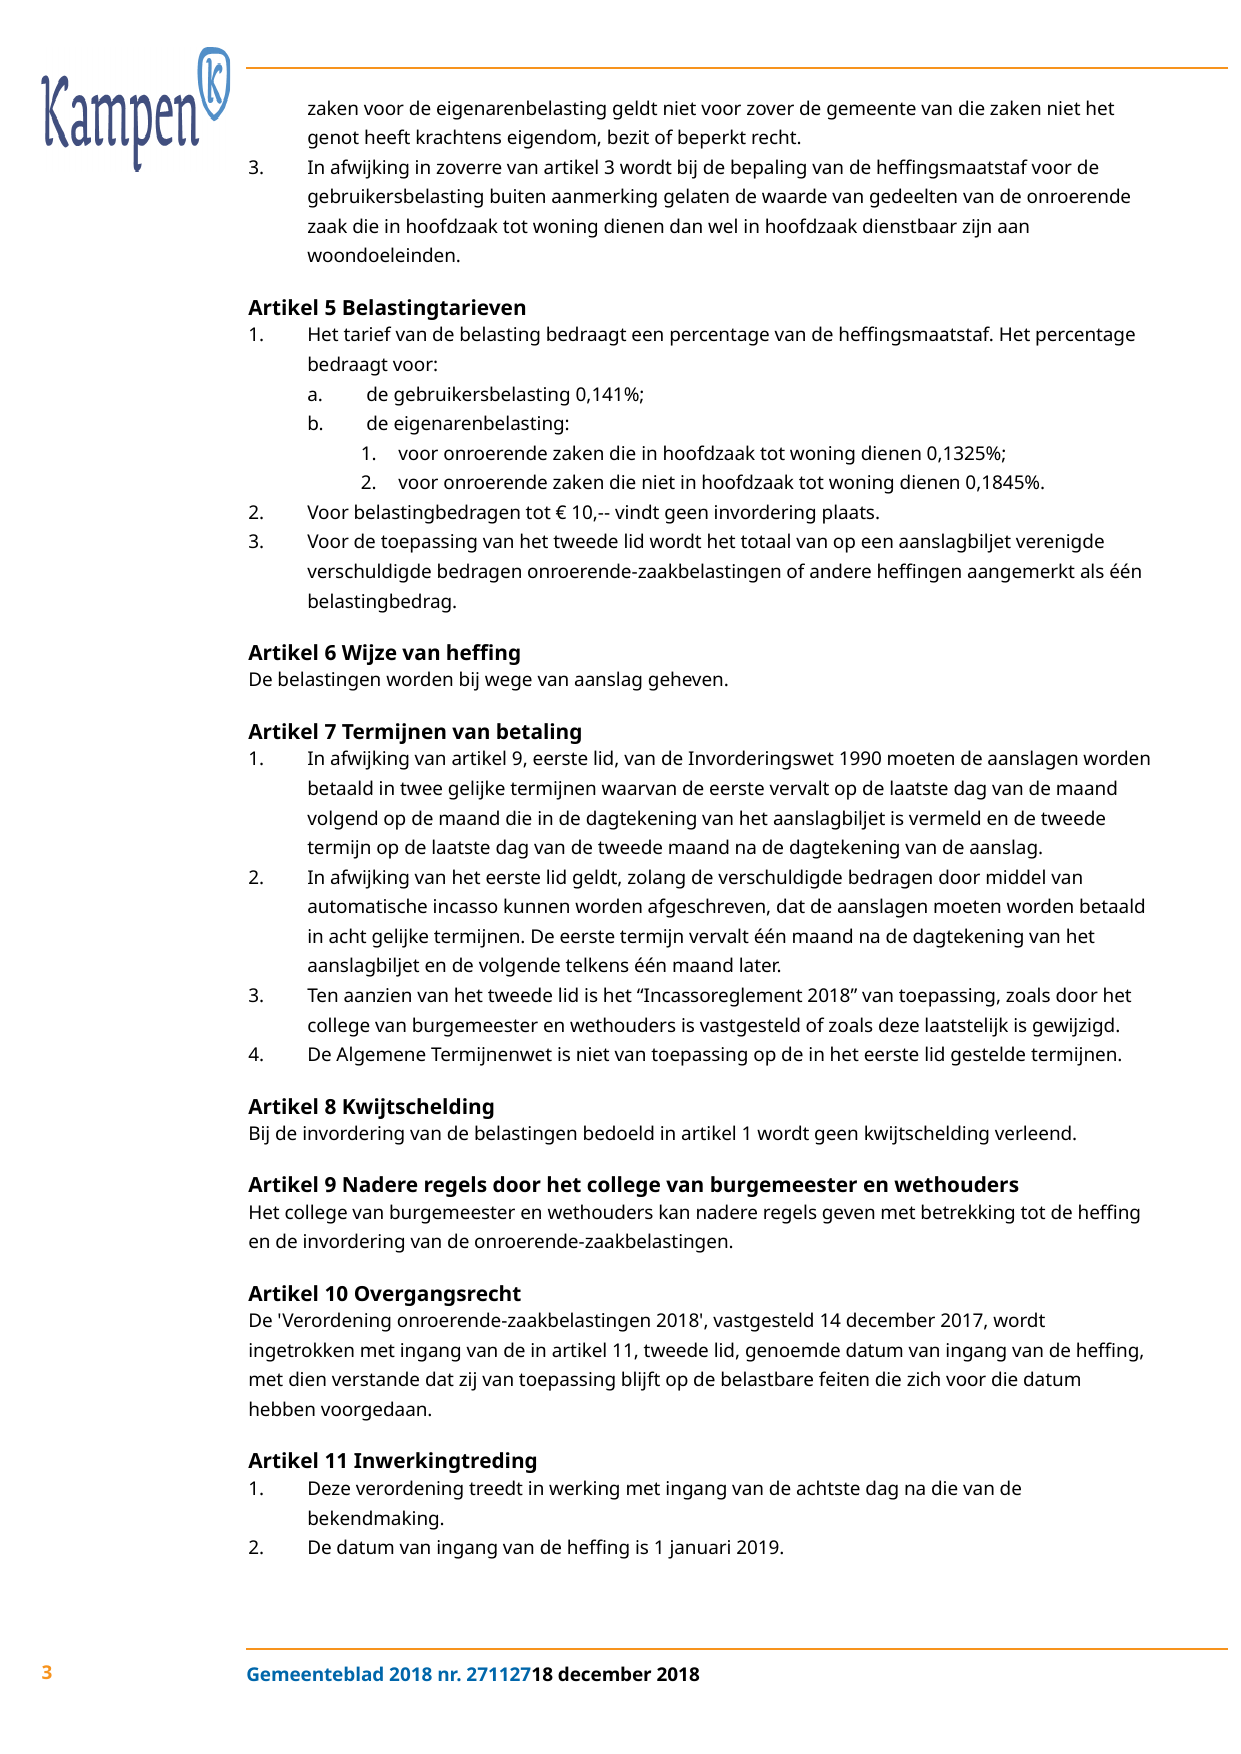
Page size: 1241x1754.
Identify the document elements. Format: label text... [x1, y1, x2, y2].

text Bij de invordering van de belastingen bedoeld in artikel 1 wordt geen kwijtschelding verleend. [248, 1120, 1152, 1146]
picture [41, 47, 231, 172]
list Het tarief van de belasting bedraagt een percentage van de heffingsmaatstaf. Het percentage bedraagt voor: [248, 322, 1152, 377]
list voor onroerende zaken die niet in hoofdzaak tot woning dienen 0,1845%. [361, 469, 1152, 495]
list De datum van ingang van de heffing is 1 januari 2019. [248, 1534, 1152, 1560]
list Voor belastingbedragen tot € 10,-- vindt geen invordering plaats. [248, 499, 1152, 525]
text Artikel 8 Kwijtschelding [248, 1092, 1152, 1120]
text Artikel 7 Termijnen van betaling [248, 717, 1152, 746]
list de gebruikersbelasting 0,141%; [307, 381, 1152, 406]
list Ten aanzien van het tweede lid is het “Incassoreglement 2018” van toepassing, zoals door het college van burgemeester en wethouders is vastgesteld of zoals deze laatstelijk is gewijzigd. [248, 982, 1152, 1037]
text Het college van burgemeester en wethouders kan nadere regels geven met betrekking tot de heffing en de invordering van de onroerende-zaakbelastingen. [248, 1199, 1152, 1254]
text Artikel 9 Nadere regels door het college van burgemeester en wethouders [248, 1171, 1152, 1199]
text Artikel 11 Inwerkingtreding [248, 1447, 1152, 1475]
list In afwijking van het eerste lid geldt, zolang de verschuldigde bedragen door middel van automatische incasso kunnen worden afgeschreven, dat de aanslagen moeten worden betaald in acht gelijke termijnen. De eerste termijn vervalt één maand na de dagtekening van het aanslagbiljet en de volgende telkens één maand later. [248, 864, 1152, 978]
text Artikel 10 Overgangsrecht [248, 1279, 1152, 1307]
list zaken voor de eigenarenbelasting geldt niet voor zover de gemeente van die zaken niet het genot heeft krachtens eigendom, bezit of beperkt recht. [248, 95, 1152, 150]
list Deze verordening treedt in werking met ingang van de achtste dag na die van de bekendmaking. [248, 1475, 1152, 1530]
list voor onroerende zaken die in hoofdzaak tot woning dienen 0,1325%; [361, 440, 1152, 466]
list De Algemene Termijnenwet is niet van toepassing op de in het eerste lid gestelde termijnen. [248, 1041, 1152, 1067]
list Voor de toepassing van het tweede lid wordt het totaal van op een aanslagbiljet verenigde verschuldigde bedragen onroerende-zaakbelastingen of andere heffingen aangemerkt als één belastingbedrag. [248, 529, 1152, 613]
text De belastingen worden bij wege van aanslag geheven. [248, 667, 1152, 692]
text De 'Verordening onroerende-zaakbelastingen 2018', vastgesteld 14 december 2017, wordt ingetrokken met ingang van de in artikel 11, tweede lid, genoemde datum van ingang van de heffing, met dien verstande dat zij van toepassing blijft op de belastbare feiten die zich voor die datum hebben voorgedaan. [248, 1307, 1152, 1422]
text Artikel 6 Wijze van heffing [248, 638, 1152, 667]
list In afwijking van artikel 9, eerste lid, van de Invorderingswet 1990 moeten de aanslagen worden betaald in twee gelijke termijnen waarvan de eerste vervalt op de laatste dag van de maand volgend op de maand die in de dagtekening van het aanslagbiljet is vermeld en de tweede termijn op de laatste dag van de tweede maand na de dagtekening van de aanslag. [248, 746, 1152, 860]
list In afwijking in zoverre van artikel 3 wordt bij de bepaling van de heffingsmaatstaf voor de gebruikersbelasting buiten aanmerking gelaten de waarde van gedeelten van de onroerende zaak die in hoofdzaak tot woning dienen dan wel in hoofdzaak dienstbaar zijn aan woondoeleinden. [248, 154, 1152, 268]
text Artikel 5 Belastingtarieven [248, 293, 1152, 322]
list de eigenarenbelasting: [307, 410, 1152, 436]
